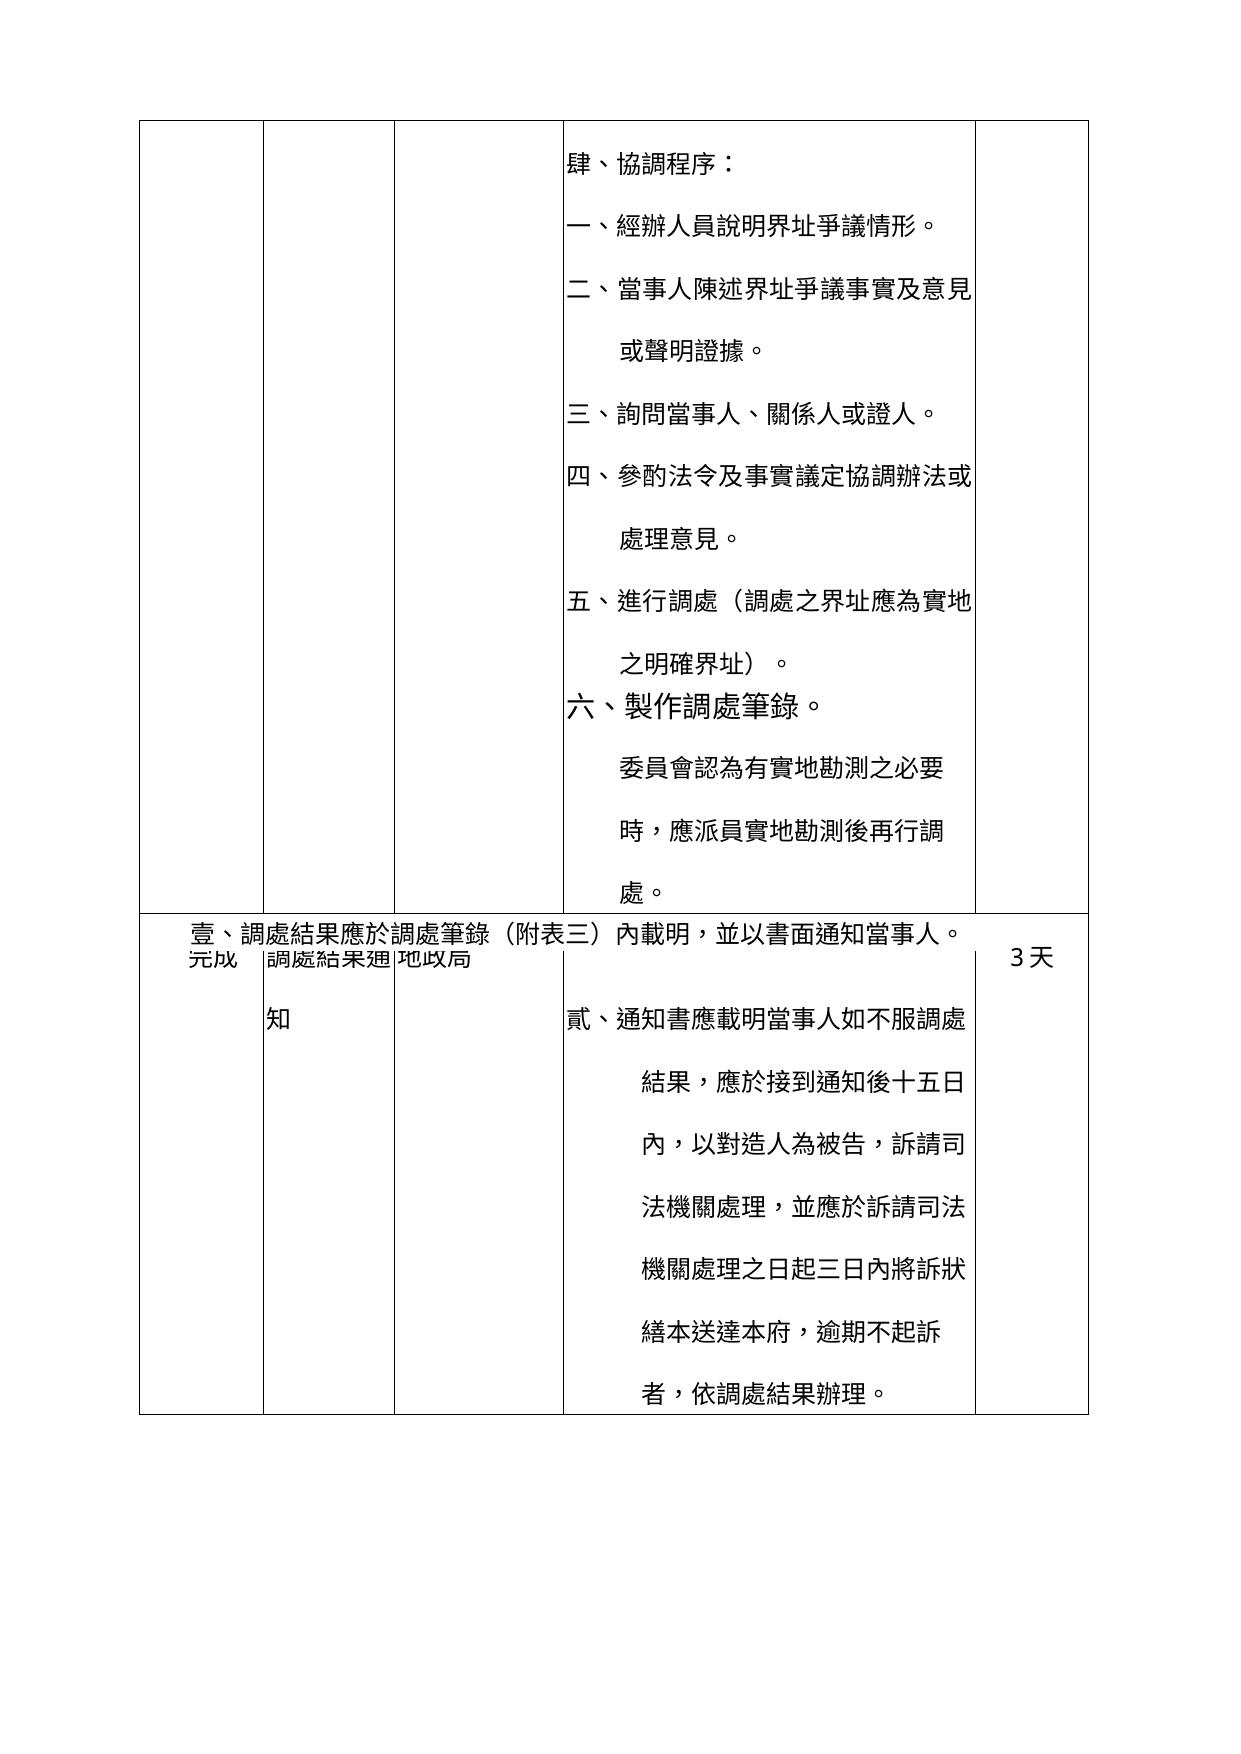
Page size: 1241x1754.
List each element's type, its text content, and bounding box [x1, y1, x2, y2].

table_cell 完成 [140, 914, 263, 1414]
table_cell [976, 121, 1088, 913]
table_cell [395, 121, 563, 913]
table_cell 肆、協調程序： 一、經辦人員說明界址爭議情形。 二、當事人陳述界址爭議事實及意見或聲明證據。 三、詢問當事人、關係人或證人。 四、參酌法令及事實議定協調辦法或處理意見。 五、進行調處（調處之界址應為實地之明確界址）。 六、製作調處筆錄。 委員會認為有實地勘測之必要時，應派員實地勘測後再行調處。 [564, 121, 975, 913]
table_cell 調處結果通知 [264, 951, 394, 1414]
table_cell 地政局 [395, 951, 563, 1414]
table_cell [140, 121, 263, 913]
table_cell 貳、通知書應載明當事人如不服調處結果，應於接到通知後十五日內，以對造人為被告，訴請司法機關處理，並應於訴請司法機關處理之日起三日內將訴狀繕本送達本府，逾期不起訴者，依調處結果辦理。 [190, 914, 977, 1414]
table_cell 3天 [976, 914, 1088, 1414]
table_cell [264, 121, 394, 913]
